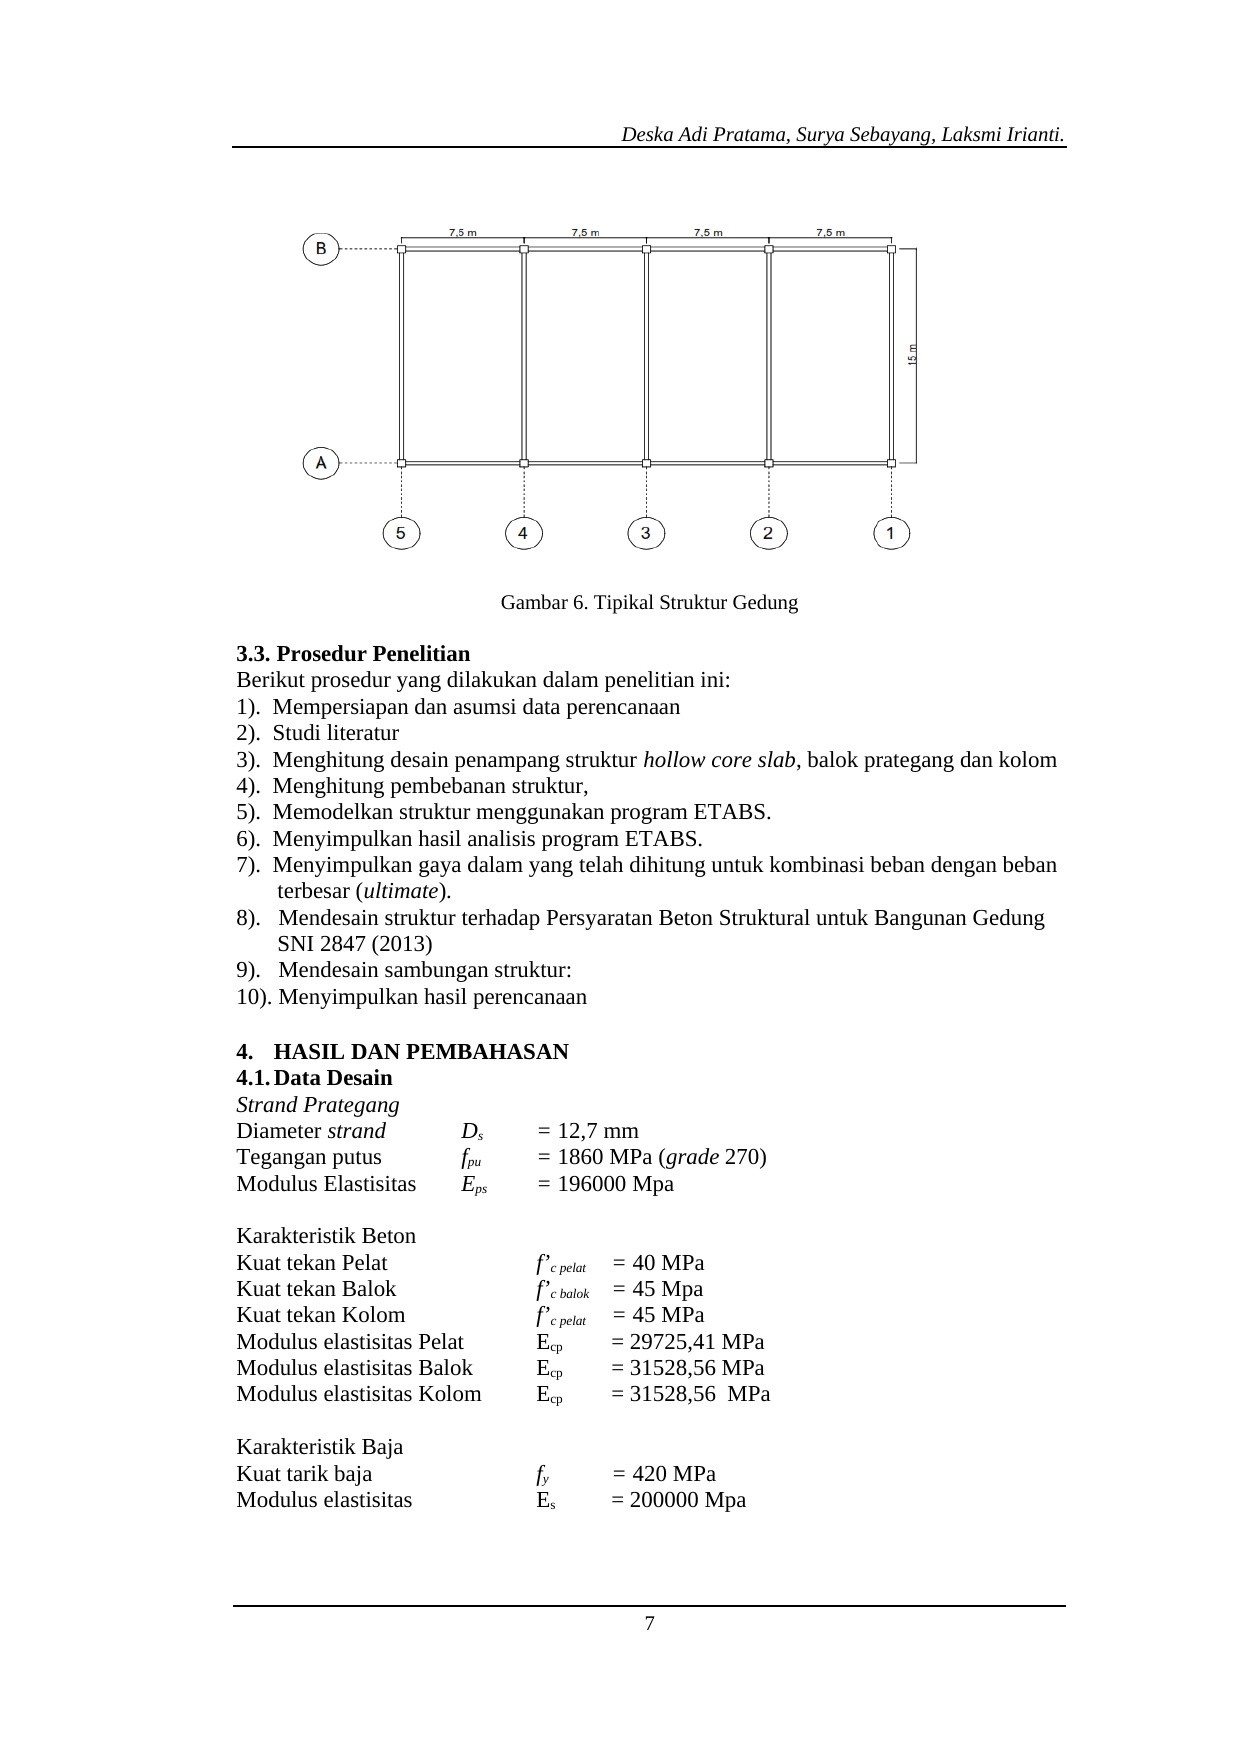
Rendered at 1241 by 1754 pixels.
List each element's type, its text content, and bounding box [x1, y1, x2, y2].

list 4). Menghitung pembebanan struktur, [236, 772, 1063, 798]
list Kuat tarik baja fy = 420 MPa [236, 1459, 1063, 1486]
list Modulus elastisitas Balok Ecp = 31528,56 MPa [236, 1354, 1063, 1381]
list Diameter strand Ds = 12,7 mm [236, 1117, 1063, 1143]
list 3). Menghitung desain penampang struktur hollow core slab, balok prategang dan kolom [236, 746, 1063, 772]
text Gambar 6. Tipikal Struktur Gedung [236, 590, 1063, 614]
list Modulus elastisitas Pelat Ecp = 29725,41 MPa [236, 1328, 1063, 1354]
picture [288, 223, 937, 563]
list Kuat tekan Balok f’c balok = 45 Mpa [236, 1275, 1063, 1301]
list 2). Studi literatur [236, 719, 1063, 746]
list 9). Mendesain sambungan struktur: [236, 956, 1063, 983]
list Data Desain [236, 1064, 1063, 1091]
list Kuat tekan Kolom f’c pelat = 45 MPa [236, 1301, 1063, 1328]
list 5). Memodelkan struktur menggunakan program ETABS. [236, 798, 1063, 825]
text Tegangan putus fpu = 1860 MPa (grade 270) [236, 1143, 1063, 1170]
list SNI 2847 (2013) [266, 930, 1063, 956]
list Karakteristik Beton [236, 1222, 1063, 1249]
list Modulus Elastisitas Eps = 196000 Mpa [236, 1170, 1063, 1196]
list 10). Menyimpulkan hasil perencanaan [236, 983, 1063, 1009]
list HASIL DAN PEMBAHASAN [236, 1038, 1063, 1064]
list 7). Menyimpulkan gaya dalam yang telah dihitung untuk kombinasi beban dengan beban [236, 851, 1063, 877]
list 3.3. Prosedur Penelitian [235, 640, 1063, 667]
list Modulus elastisitas Es = 200000 Mpa [236, 1486, 1063, 1512]
list Strand Prategang [236, 1091, 1063, 1117]
list 1). Mempersiapan dan asumsi data perencanaan [236, 693, 1063, 719]
list Karakteristik Baja [236, 1433, 1063, 1459]
list terbesar (ultimate). [272, 877, 1063, 904]
list Berikut prosedur yang dilakukan dalam penelitian ini: [236, 667, 1063, 693]
list Kuat tekan Pelat f’c pelat = 40 MPa [236, 1249, 1063, 1275]
list Modulus elastisitas Kolom Ecp = 31528,56 MPa [236, 1381, 1063, 1407]
list 8). Mendesain struktur terhadap Persyaratan Beton Struktural untuk Bangunan Gedung [236, 904, 1063, 930]
list 6). Menyimpulkan hasil analisis program ETABS. [236, 825, 1063, 851]
